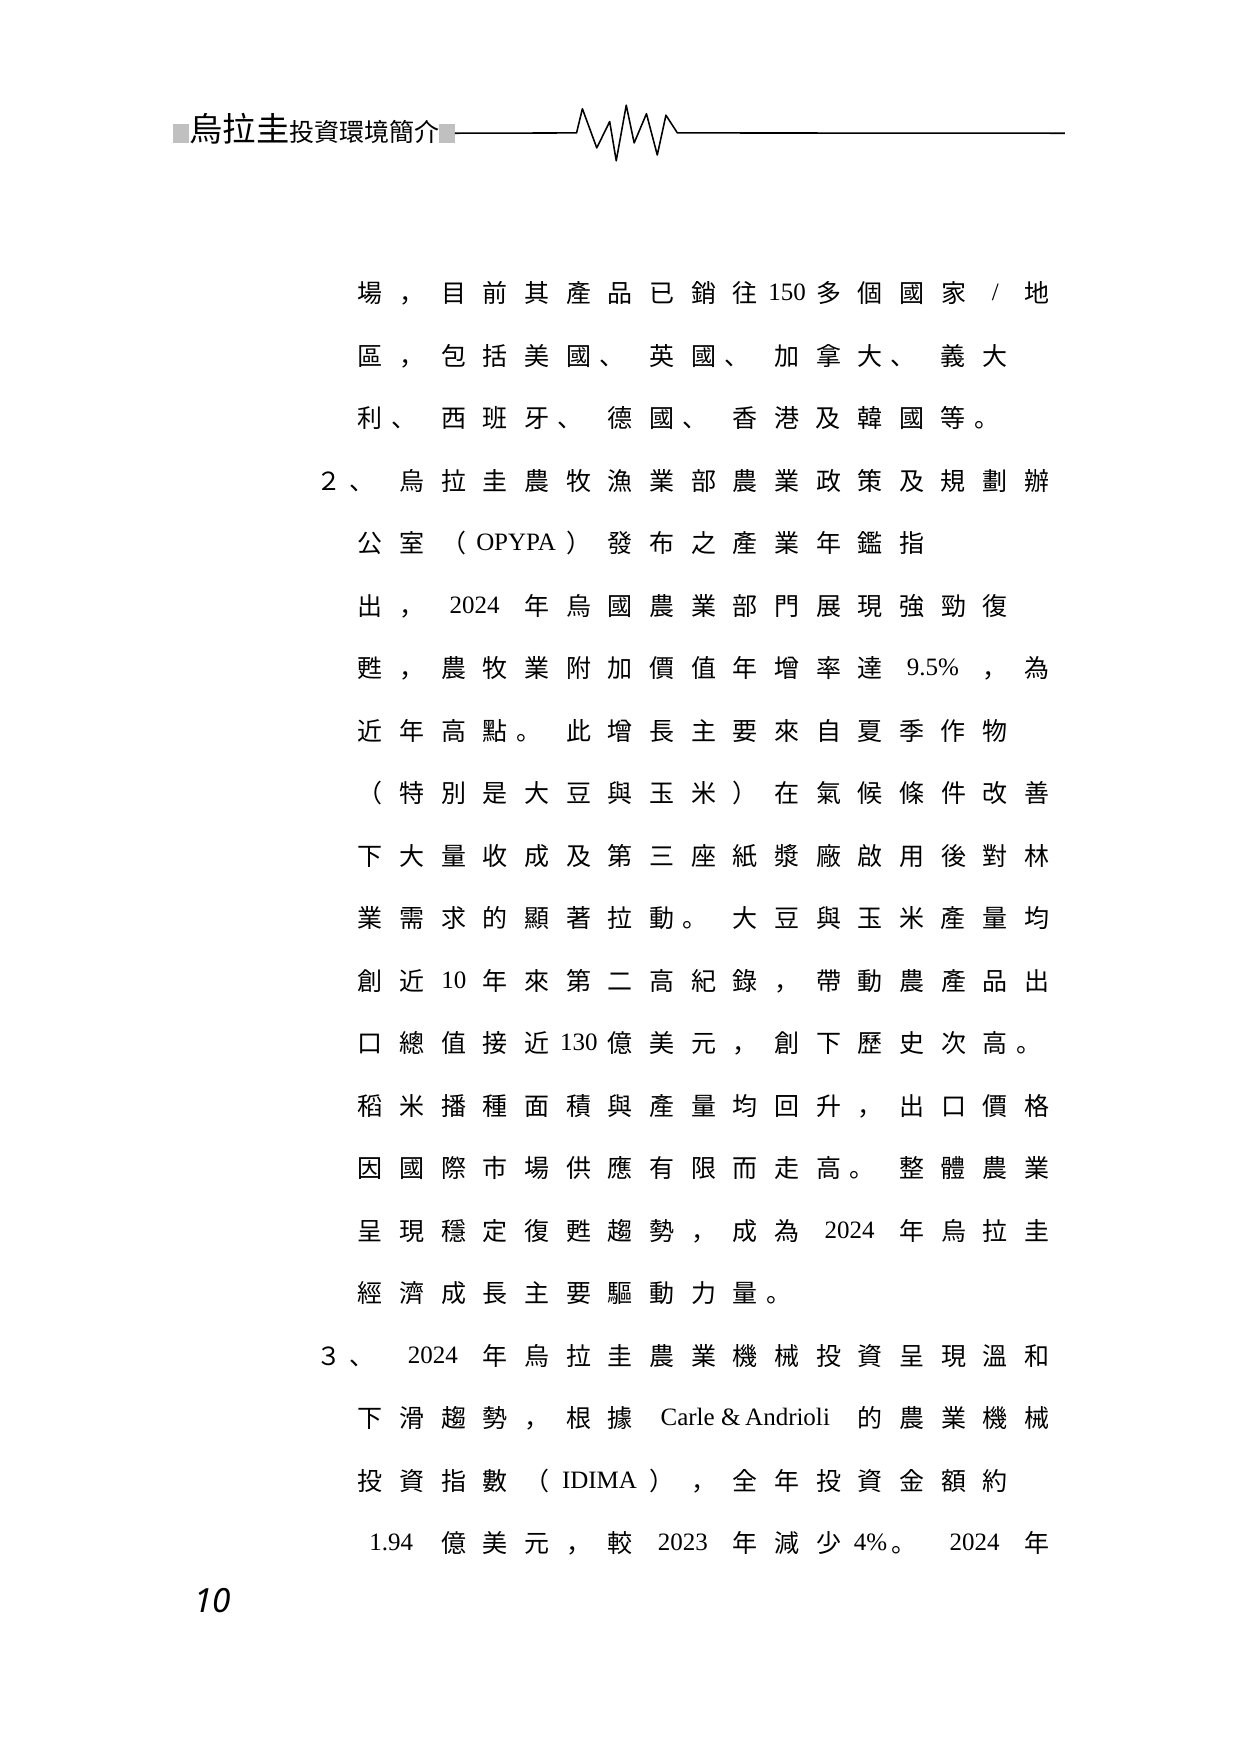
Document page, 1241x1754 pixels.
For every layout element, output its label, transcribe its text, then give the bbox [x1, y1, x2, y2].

text ２、烏拉圭農牧漁業部農業政策及規劃辦公室（OPYPA）發布之產業年鑑指出，2024年烏國農業部門展現強勁復甦，農牧業附加價值年增率達9.5%，為近年高點。此增長主要來自夏季作物（特別是大豆與玉米）在氣候條件改善下大量收成及第三座紙漿廠啟用後對林業需求的顯著拉動。大豆與玉米產量均創近10年來第二高紀錄，帶動農產品出口總值接近130億美元，創下歷史次高。稻米播種面積與產量均回升，出口價格因國際市場供應有限而走高。整體農業呈現穩定復甦趨勢，成為2024年烏拉圭經濟成長主要驅動力量。 [281, 438, 1058, 1313]
text ３、2024年烏拉圭農業機械投資呈現溫和下滑趨勢，根據Carle & Andrioli的農業機械投資指數（IDIMA），全年投資金額約1.94億美元，較2023年減少4%。2024年 [281, 1313, 1058, 1563]
text 場，目前其產品已銷往150多個國家/地區，包括美國、英國、加拿大、義大利、西班牙、德國、香港及韓國等。 [330, 250, 1058, 438]
